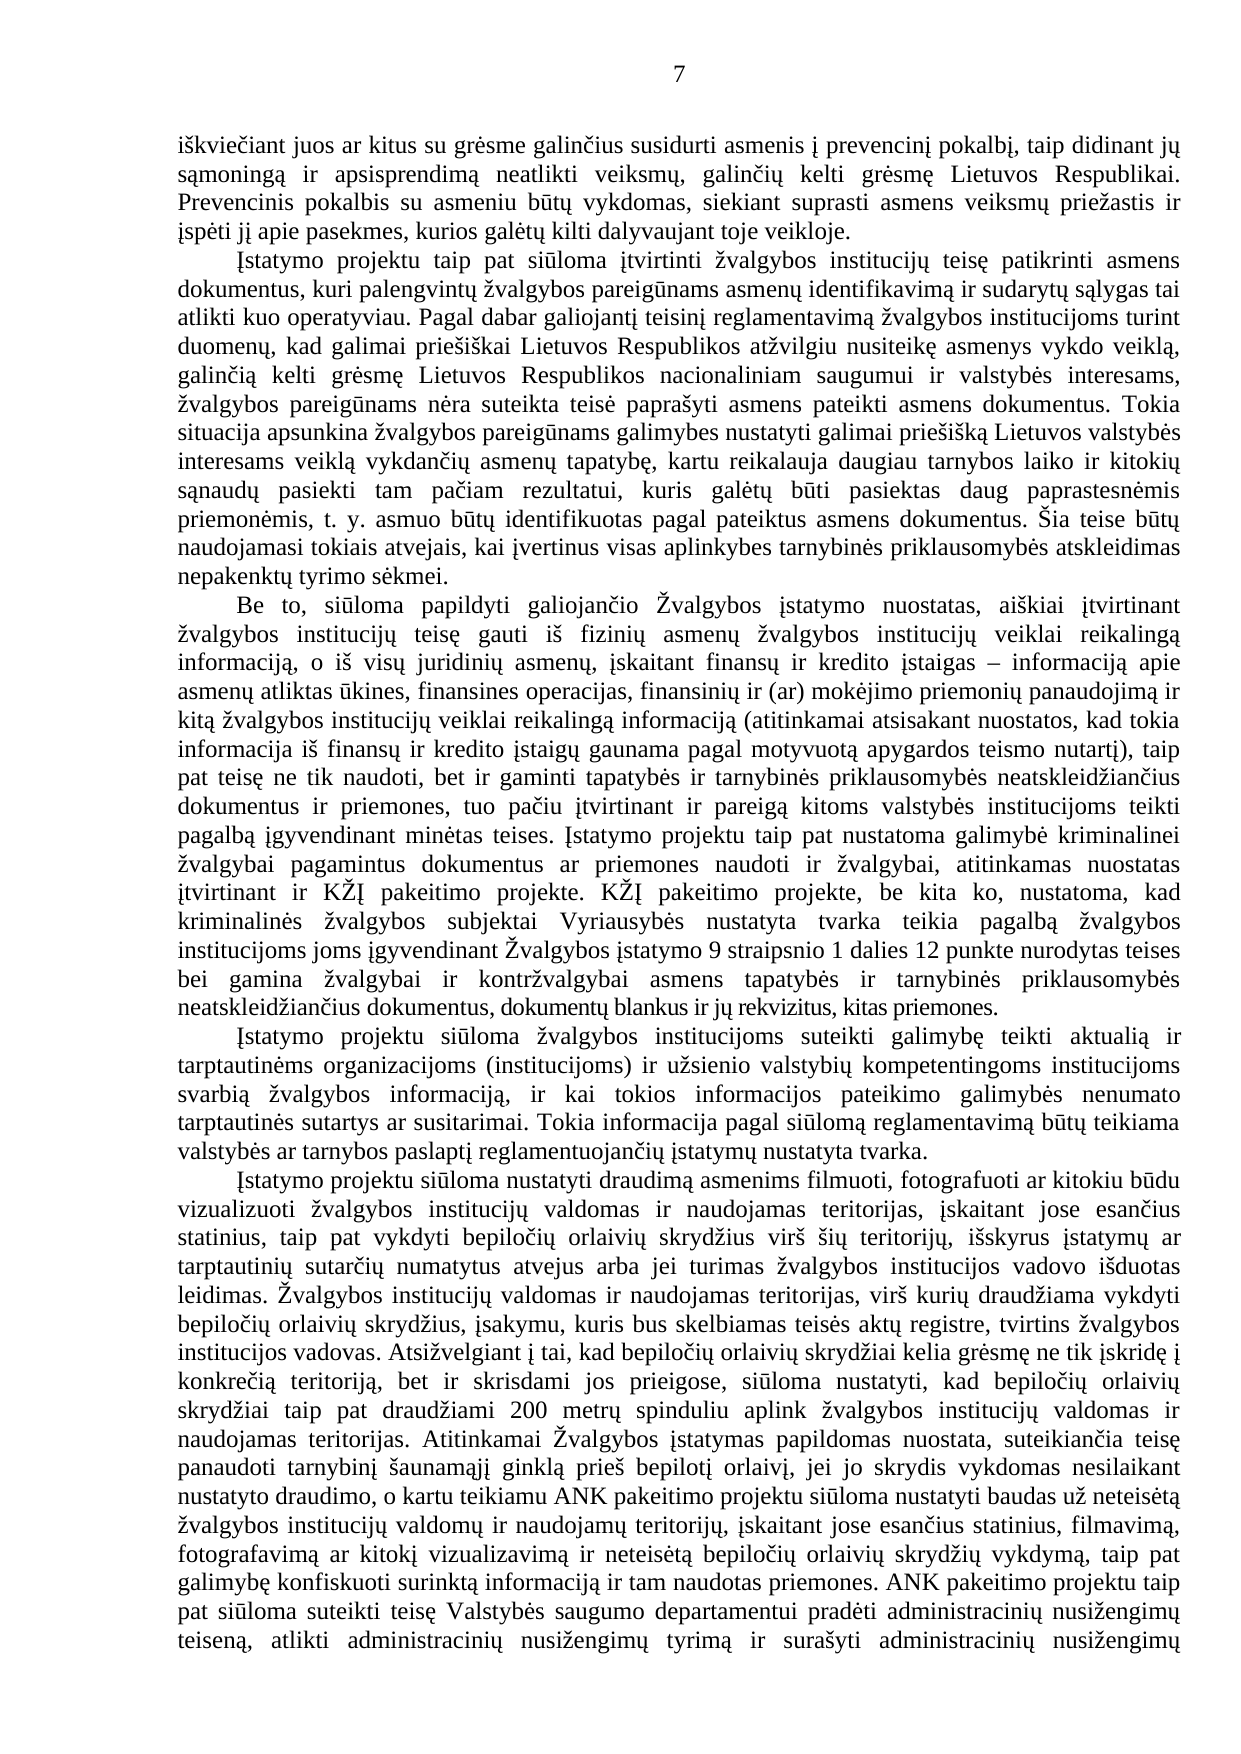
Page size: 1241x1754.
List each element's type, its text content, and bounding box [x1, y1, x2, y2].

text Įstatymo projektu taip pat siūloma įtvirtinti žvalgybos institucijų teisę patikrinti asmens dokumentus, kuri palengvintų žvalgybos pareigūnams asmenų identifikavimą ir sudarytų sąlygas tai atlikti kuo operatyviau. Pagal dabar galiojantį teisinį reglamentavimą žvalgybos institucijoms turint duomenų, kad galimai priešiškai Lietuvos Respublikos atžvilgiu nusiteikę asmenys vykdo veiklą, galinčią kelti grėsmę Lietuvos Respublikos nacionaliniam saugumui ir valstybės interesams, žvalgybos pareigūnams nėra suteikta teisė paprašyti asmens pateikti asmens dokumentus. Tokia situacija apsunkina žvalgybos pareigūnams galimybes nustatyti galimai priešišką Lietuvos valstybės interesams veiklą vykdančių asmenų tapatybę, kartu reikalauja daugiau tarnybos laiko ir kitokių sąnaudų pasiekti tam pačiam rezultatui, kuris galėtų būti pasiektas daug paprastesnėmis priemonėmis, t. y. asmuo būtų identifikuotas pagal pateiktus asmens dokumentus. Šia teise būtų naudojamasi tokiais atvejais, kai įvertinus visas aplinkybes tarnybinės priklausomybės atskleidimas nepakenktų tyrimo sėkmei. [177, 245, 1181, 590]
text iškviečiant juos ar kitus su grėsme galinčius susidurti asmenis į prevencinį pokalbį, taip didinant jų sąmoningą ir apsisprendimą neatlikti veiksmų, galinčių kelti grėsmę Lietuvos Respublikai. Prevencinis pokalbis su asmeniu būtų vykdomas, siekiant suprasti asmens veiksmų priežastis ir įspėti jį apie pasekmes, kurios galėtų kilti dalyvaujant toje veikloje. [177, 130, 1181, 245]
text Įstatymo projektu siūloma žvalgybos institucijoms suteikti galimybę teikti aktualią ir tarptautinėms organizacijoms (institucijoms) ir užsienio valstybių kompetentingoms institucijoms svarbią žvalgybos informaciją, ir kai tokios informacijos pateikimo galimybės nenumato tarptautinės sutartys ar susitarimai. Tokia informacija pagal siūlomą reglamentavimą būtų teikiama valstybės ar tarnybos paslaptį reglamentuojančių įstatymų nustatyta tvarka. [177, 1021, 1181, 1165]
text Be to, siūloma papildyti galiojančio Žvalgybos įstatymo nuostatas, aiškiai įtvirtinant žvalgybos institucijų teisę gauti iš fizinių asmenų žvalgybos institucijų veiklai reikalingą informaciją, o iš visų juridinių asmenų, įskaitant finansų ir kredito įstaigas – informaciją apie asmenų atliktas ūkines, finansines operacijas, finansinių ir (ar) mokėjimo priemonių panaudojimą ir kitą žvalgybos institucijų veiklai reikalingą informaciją (atitinkamai atsisakant nuostatos, kad tokia informacija iš finansų ir kredito įstaigų gaunama pagal motyvuotą apygardos teismo nutartį), taip pat teisę ne tik naudoti, bet ir gaminti tapatybės ir tarnybinės priklausomybės neatskleidžiančius dokumentus ir priemones, tuo pačiu įtvirtinant ir pareigą kitoms valstybės institucijoms teikti pagalbą įgyvendinant minėtas teises. Įstatymo projektu taip pat nustatoma galimybė kriminalinei žvalgybai pagamintus dokumentus ar priemones naudoti ir žvalgybai, atitinkamas nuostatas įtvirtinant ir KŽĮ pakeitimo projekte. KŽĮ pakeitimo projekte, be kita ko, nustatoma, kad kriminalinės žvalgybos subjektai Vyriausybės nustatyta tvarka teikia pagalbą žvalgybos institucijoms joms įgyvendinant Žvalgybos įstatymo 9 straipsnio 1 dalies 12 punkte nurodytas teises bei gamina žvalgybai ir kontržvalgybai asmens tapatybės ir tarnybinės priklausomybės neatskleidžiančius dokumentus, dokumentų blankus ir jų rekvizitus, kitas priemones. [177, 590, 1181, 1021]
text Įstatymo projektu siūloma nustatyti draudimą asmenims filmuoti, fotografuoti ar kitokiu būdu vizualizuoti žvalgybos institucijų valdomas ir naudojamas teritorijas, įskaitant jose esančius statinius, taip pat vykdyti bepiločių orlaivių skrydžius virš šių teritorijų, išskyrus įstatymų ar tarptautinių sutarčių numatytus atvejus arba jei turimas žvalgybos institucijos vadovo išduotas leidimas. Žvalgybos institucijų valdomas ir naudojamas teritorijas, virš kurių draudžiama vykdyti bepiločių orlaivių skrydžius, įsakymu, kuris bus skelbiamas teisės aktų registre, tvirtins žvalgybos institucijos vadovas. Atsižvelgiant į tai, kad bepiločių orlaivių skrydžiai kelia grėsmę ne tik įskridę į konkrečią teritoriją, bet ir skrisdami jos prieigose, siūloma nustatyti, kad bepiločių orlaivių skrydžiai taip pat draudžiami 200 metrų spinduliu aplink žvalgybos institucijų valdomas ir naudojamas teritorijas. Atitinkamai Žvalgybos įstatymas papildomas nuostata, suteikiančia teisę panaudoti tarnybinį šaunamąjį ginklą prieš bepilotį orlaivį, jei jo skrydis vykdomas nesilaikant nustatyto draudimo, o kartu teikiamu ANK pakeitimo projektu siūloma nustatyti baudas už neteisėtą žvalgybos institucijų valdomų ir naudojamų teritorijų, įskaitant jose esančius statinius, filmavimą, fotografavimą ar kitokį vizualizavimą ir neteisėtą bepiločių orlaivių skrydžių vykdymą, taip pat galimybę konfiskuoti surinktą informaciją ir tam naudotas priemones. ANK pakeitimo projektu taip pat siūloma suteikti teisę Valstybės saugumo departamentui pradėti administracinių nusižengimų teiseną, atlikti administracinių nusižengimų tyrimą ir surašyti administracinių nusižengimų [177, 1165, 1181, 1654]
